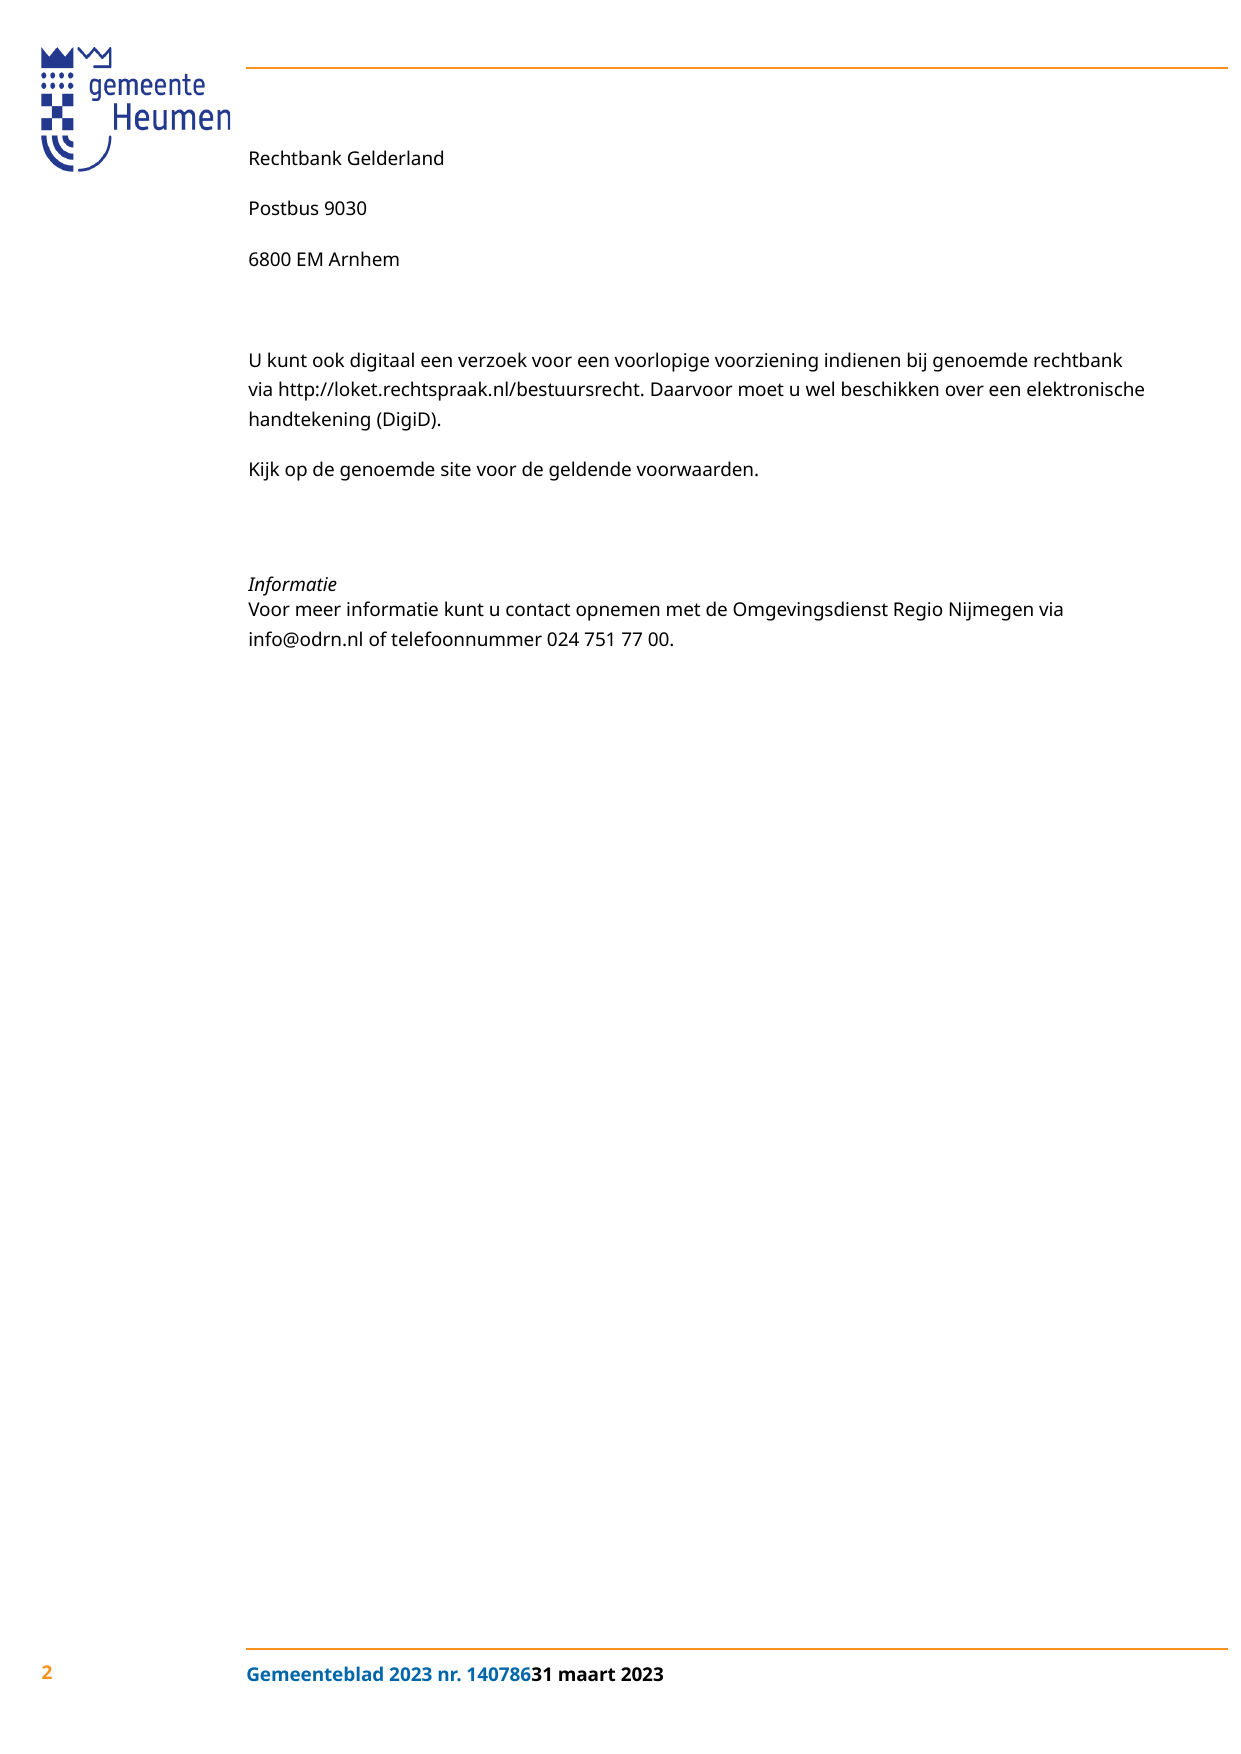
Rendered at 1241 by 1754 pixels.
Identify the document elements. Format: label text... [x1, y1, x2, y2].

text U kunt ook digitaal een verzoek voor een voorlopige voorziening indienen bij genoemde rechtbank via http://loket.rechtspraak.nl/bestuursrecht. Daarvoor moet u wel beschikken over een elektronische handtekening (DigiD). [248, 347, 1152, 432]
text Postbus 9030 [248, 196, 1152, 221]
text Kijk op de genoemde site voor de geldende voorwaarden. [248, 456, 1152, 482]
picture [41, 47, 231, 172]
text 6800 EM Arnhem [248, 246, 1152, 272]
text Voor meer informatie kunt u contact opnemen met de Omgevingsdienst Regio Nijmegen via info@odrn.nl of telefoonnummer 024 751 77 00. [248, 597, 1152, 652]
text Informatie [248, 571, 1152, 597]
text Rechtbank Gelderland [248, 145, 1152, 171]
